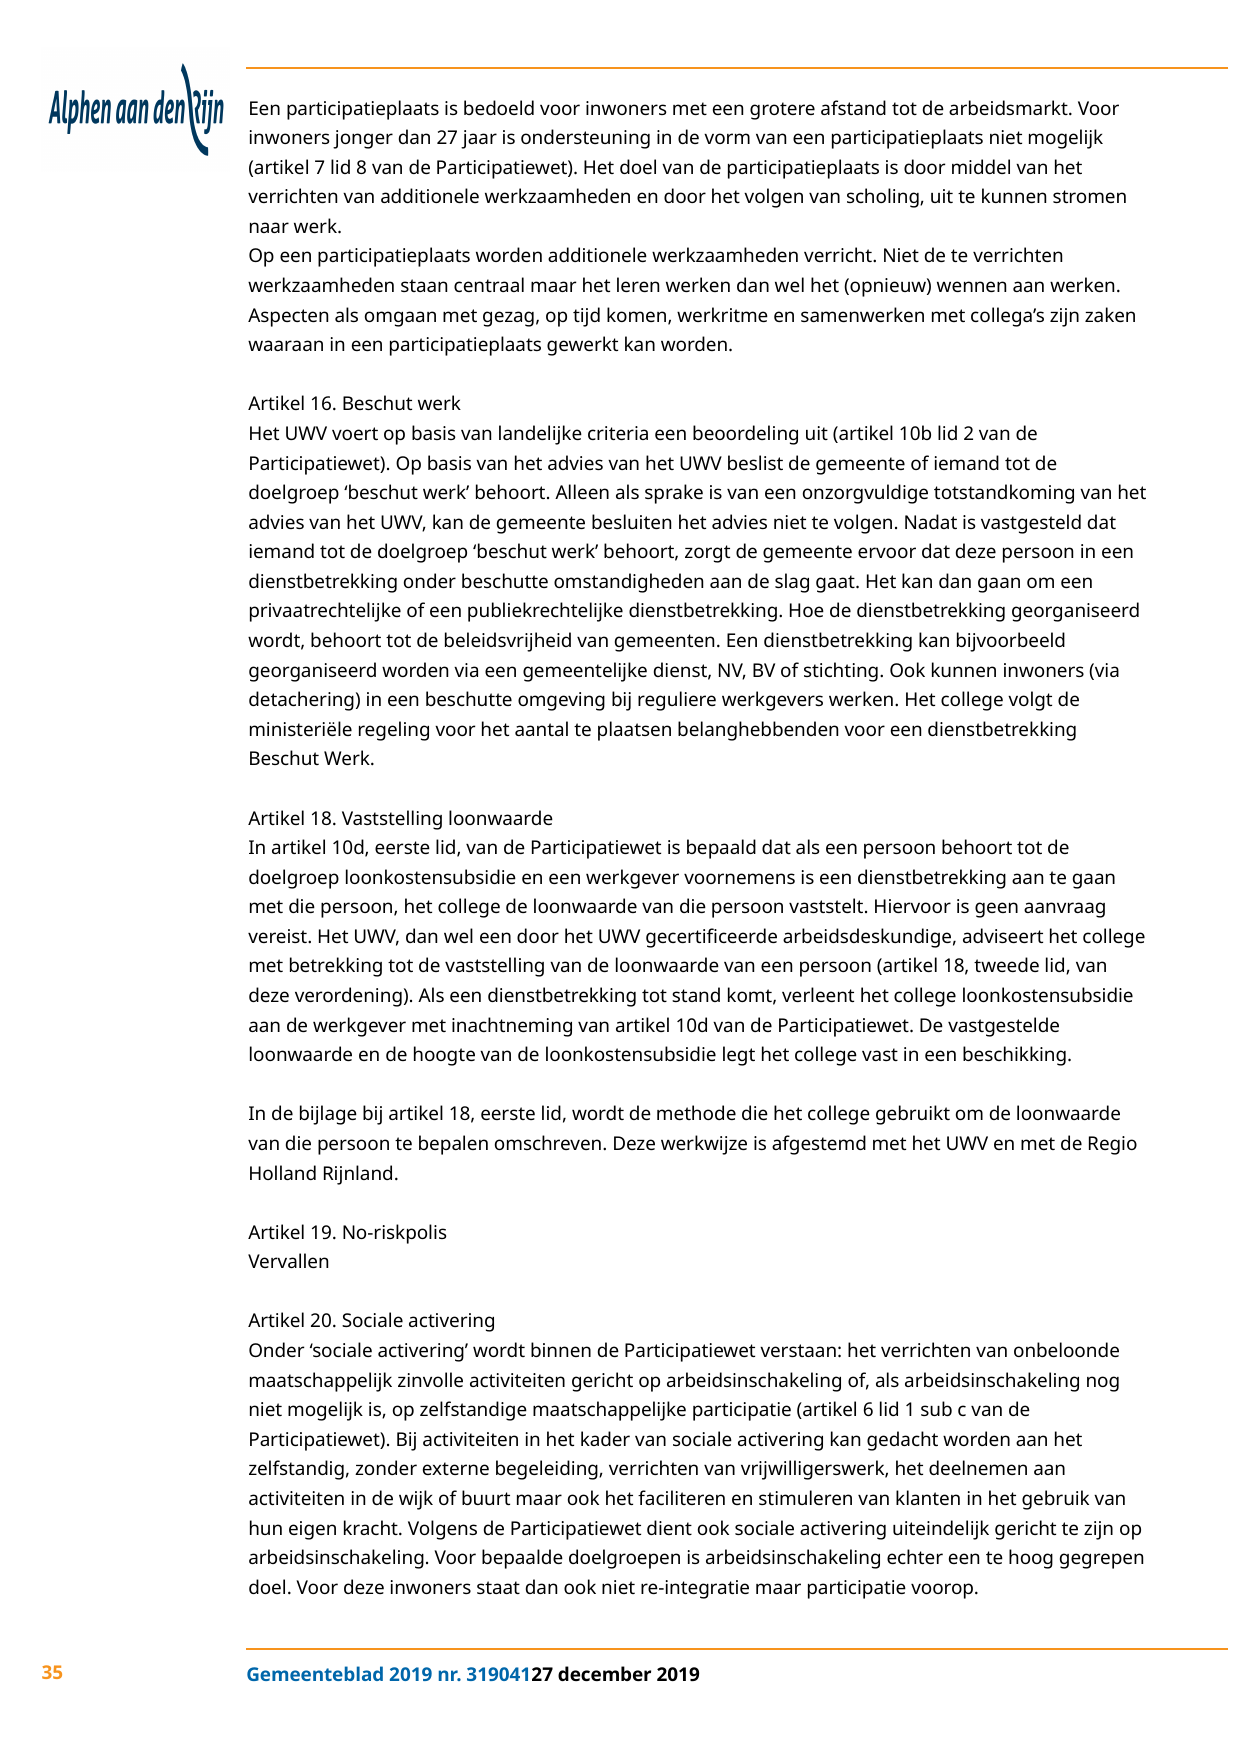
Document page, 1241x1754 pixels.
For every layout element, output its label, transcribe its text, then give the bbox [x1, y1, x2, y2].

text Het UWV voert op basis van landelijke criteria een beoordeling uit (artikel 10b lid 2 van de Participatiewet). Op basis van het advies van het UWV beslist de gemeente of iemand tot de doelgroep ‘beschut werk’ behoort. Alleen als sprake is van een onzorgvuldige totstandkoming van het advies van het UWV, kan de gemeente besluiten het advies niet te volgen. Nadat is vastgesteld dat iemand tot de doelgroep ‘beschut werk’ behoort, zorgt de gemeente ervoor dat deze persoon in een dienstbetrekking onder beschutte omstandigheden aan de slag gaat. Het kan dan gaan om een privaatrechtelijke of een publiekrechtelijke dienstbetrekking. Hoe de dienstbetrekking georganiseerd wordt, behoort tot de beleidsvrijheid van gemeenten. Een dienstbetrekking kan bijvoorbeeld georganiseerd worden via een gemeentelijke dienst, NV, BV of stichting. Ook kunnen inwoners (via detachering) in een beschutte omgeving bij reguliere werkgevers werken. Het college volgt de ministeriële regeling voor het aantal te plaatsen belanghebbenden voor een dienstbetrekking Beschut Werk. [248, 420, 1152, 771]
text Artikel 20. Sociale activering [248, 1308, 1152, 1333]
text Vervallen [248, 1248, 1152, 1274]
text Artikel 19. No-riskpolis [248, 1219, 1152, 1245]
text Artikel 16. Beschut werk [248, 391, 1152, 416]
text In artikel 10d, eerste lid, van de Participatiewet is bepaald dat als een persoon behoort tot de doelgroep loonkostensubsidie en een werkgever voornemens is een dienstbetrekking aan te gaan met die persoon, het college de loonwaarde van die persoon vaststelt. Hiervoor is geen aanvraag vereist. Het UWV, dan wel een door het UWV gecertificeerde arbeidsdeskundige, adviseert het college met betrekking tot de vaststelling van de loonwaarde van een persoon (artikel 18, tweede lid, van deze verordening). Als een dienstbetrekking tot stand komt, verleent het college loonkostensubsidie aan de werkgever met inachtneming van artikel 10d van de Participatiewet. De vastgestelde loonwaarde en de hoogte van de loonkostensubsidie legt het college vast in een beschikking. [248, 834, 1152, 1067]
text Artikel 18. Vaststelling loonwaarde [248, 805, 1152, 831]
text Onder ‘sociale activering’ wordt binnen de Participatiewet verstaan: het verrichten van onbeloonde maatschappelijk zinvolle activiteiten gericht op arbeidsinschakeling of, als arbeidsinschakeling nog niet mogelijk is, op zelfstandige maatschappelijke participatie (artikel 6 lid 1 sub c van de Participatiewet). Bij activiteiten in het kader van sociale activering kan gedacht worden aan het zelfstandig, zonder externe begeleiding, verrichten van vrijwilligerswerk, het deelnemen aan activiteiten in de wijk of buurt maar ook het faciliteren en stimuleren van klanten in het gebruik van hun eigen kracht. Volgens de Participatiewet dient ook sociale activering uiteindelijk gericht te zijn op arbeidsinschakeling. Voor bepaalde doelgroepen is arbeidsinschakeling echter een te hoog gegrepen doel. Voor deze inwoners staat dan ook niet re-integratie maar participatie voorop. [248, 1337, 1152, 1600]
text In de bijlage bij artikel 18, eerste lid, wordt de methode die het college gebruikt om de loonwaarde van die persoon te bepalen omschreven. Deze werkwijze is afgestemd met het UWV en met de Regio Holland Rijnland. [248, 1101, 1152, 1186]
picture [41, 47, 231, 172]
text Een participatieplaats is bedoeld voor inwoners met een grotere afstand tot de arbeidsmarkt. Voor inwoners jonger dan 27 jaar is ondersteuning in de vorm van een participatieplaats niet mogelijk (artikel 7 lid 8 van de Participatiewet). Het doel van de participatieplaats is door middel van het verrichten van additionele werkzaamheden en door het volgen van scholing, uit te kunnen stromen naar werk. [248, 95, 1152, 239]
text Op een participatieplaats worden additionele werkzaamheden verricht. Niet de te verrichten werkzaamheden staan centraal maar het leren werken dan wel het (opnieuw) wennen aan werken. Aspecten als omgaan met gezag, op tijd komen, werkritme en samenwerken met collega’s zijn zaken waaraan in een participatieplaats gewerkt kan worden. [248, 243, 1152, 357]
